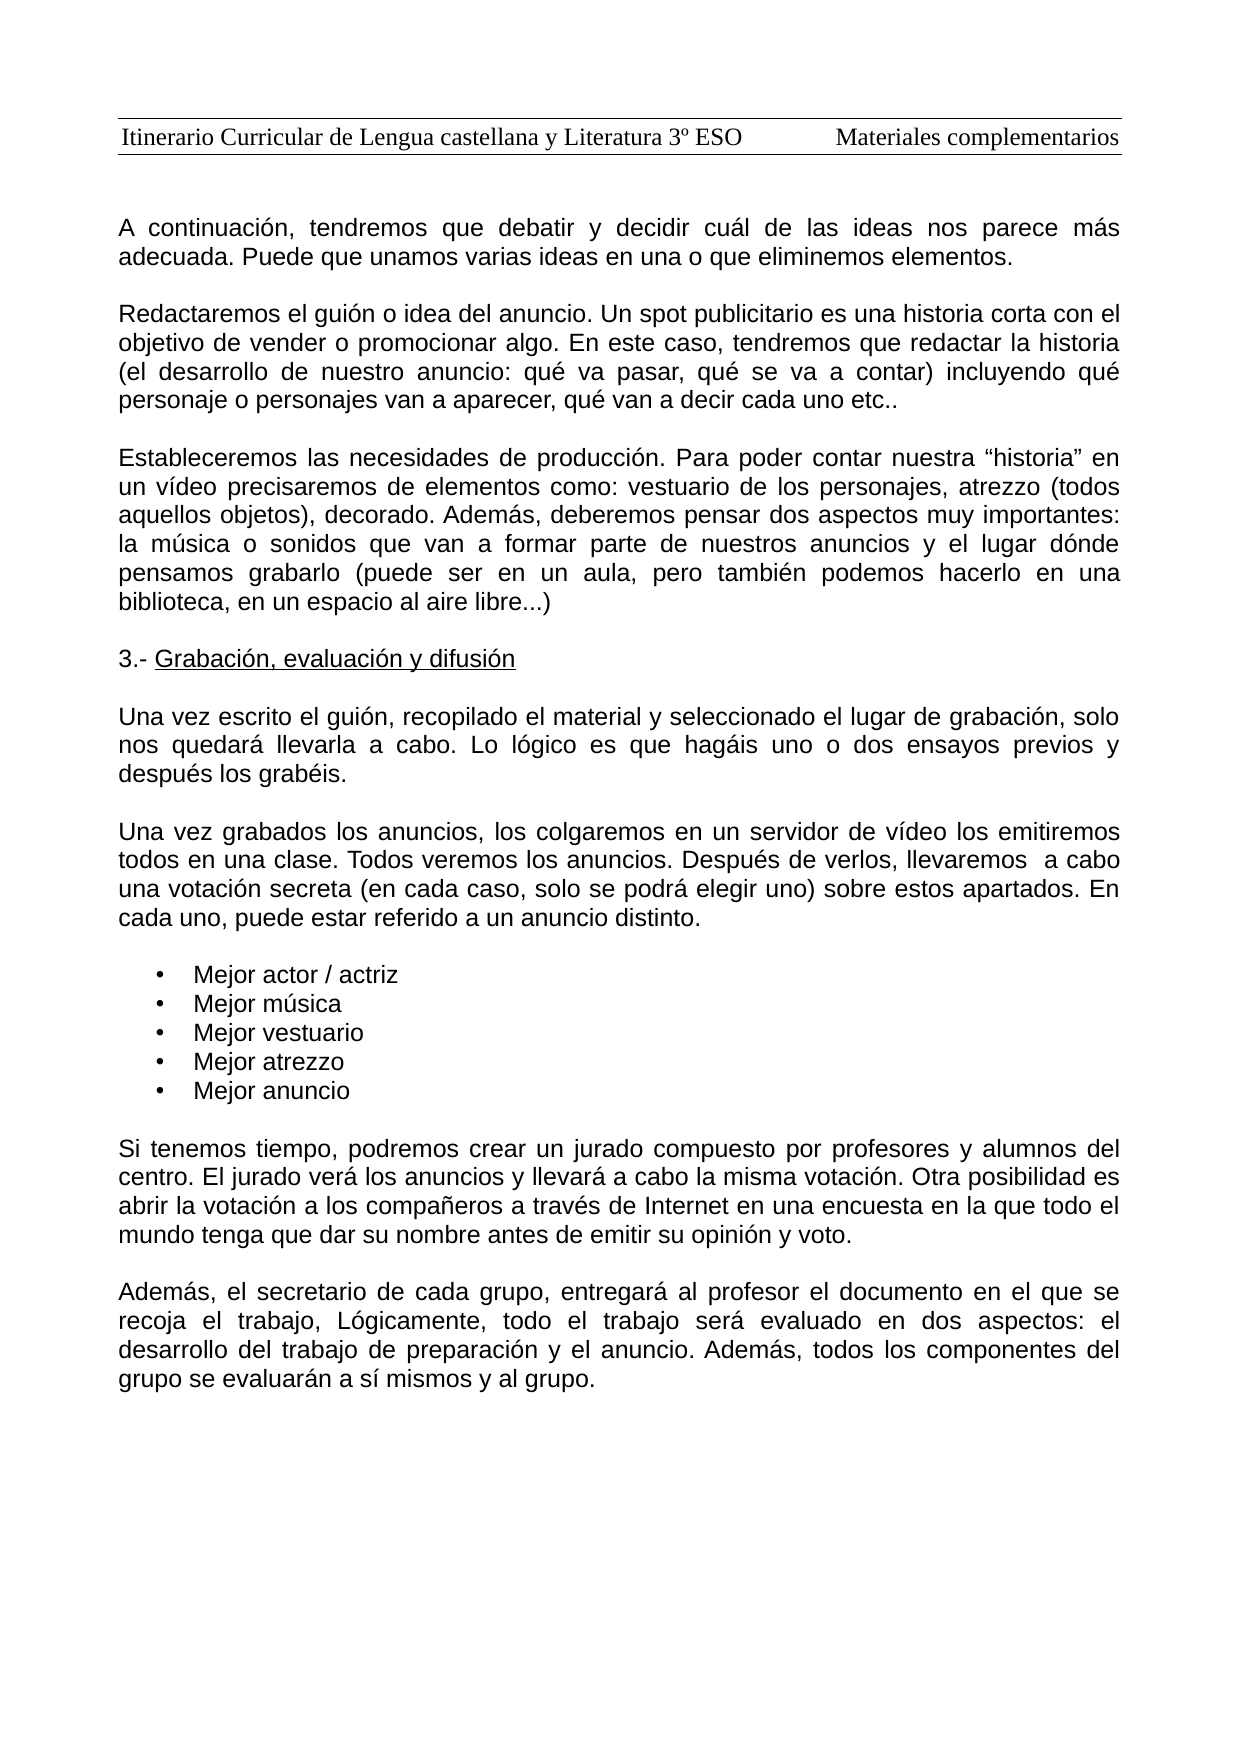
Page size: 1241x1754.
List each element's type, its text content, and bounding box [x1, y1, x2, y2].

text 3.- Grabación, evaluación y difusión [118, 644, 1122, 673]
text Redactaremos el guión o idea del anuncio. Un spot publicitario es una historia corta con el objetivo de vender o promocionar algo. En este caso, tendremos que redactar la historia (el desarrollo de nuestro anuncio: qué va pasar, qué se va a contar) incluyendo qué personaje o personajes van a aparecer, qué van a decir cada uno etc.. [118, 299, 1122, 414]
list Mejor anuncio [156, 1076, 1122, 1105]
text Una vez grabados los anuncios, los colgaremos en un servidor de vídeo los emitiremos todos en una clase. Todos veremos los anuncios. Después de verlos, llevaremos a cabo una votación secreta (en cada caso, solo se podrá elegir uno) sobre estos apartados. En cada uno, puede estar referido a un anuncio distinto. [118, 817, 1122, 932]
text Además, el secretario de cada grupo, entregará al profesor el documento en el que se recoja el trabajo, Lógicamente, todo el trabajo será evaluado en dos aspectos: el desarrollo del trabajo de preparación y el anuncio. Además, todos los componentes del grupo se evaluarán a sí mismos y al grupo. [118, 1277, 1122, 1392]
text Si tenemos tiempo, podremos crear un jurado compuesto por profesores y alumnos del centro. El jurado verá los anuncios y llevará a cabo la misma votación. Otra posibilidad es abrir la votación a los compañeros a través de Internet en una encuesta en la que todo el mundo tenga que dar su nombre antes de emitir su opinión y voto. [118, 1133, 1122, 1248]
text Una vez escrito el guión, recopilado el material y seleccionado el lugar de grabación, solo nos quedará llevarla a cabo. Lo lógico es que hagáis uno o dos ensayos previos y después los grabéis. [118, 702, 1122, 788]
list Mejor música [156, 989, 1122, 1018]
list Mejor atrezzo [156, 1047, 1122, 1076]
text A continuación, tendremos que debatir y decidir cuál de las ideas nos parece más adecuada. Puede que unamos varias ideas en una o que eliminemos elementos. [118, 213, 1122, 271]
text Estableceremos las necesidades de producción. Para poder contar nuestra “historia” en un vídeo precisaremos de elementos como: vestuario de los personajes, atrezzo (todos aquellos objetos), decorado. Además, deberemos pensar dos aspectos muy importantes: la música o sonidos que van a formar parte de nuestros anuncios y el lugar dónde pensamos grabarlo (puede ser en un aula, pero también podemos hacerlo en una biblioteca, en un espacio al aire libre...) [118, 443, 1122, 616]
list Mejor actor / actriz [156, 961, 1122, 989]
list Mejor vestuario [156, 1018, 1122, 1047]
